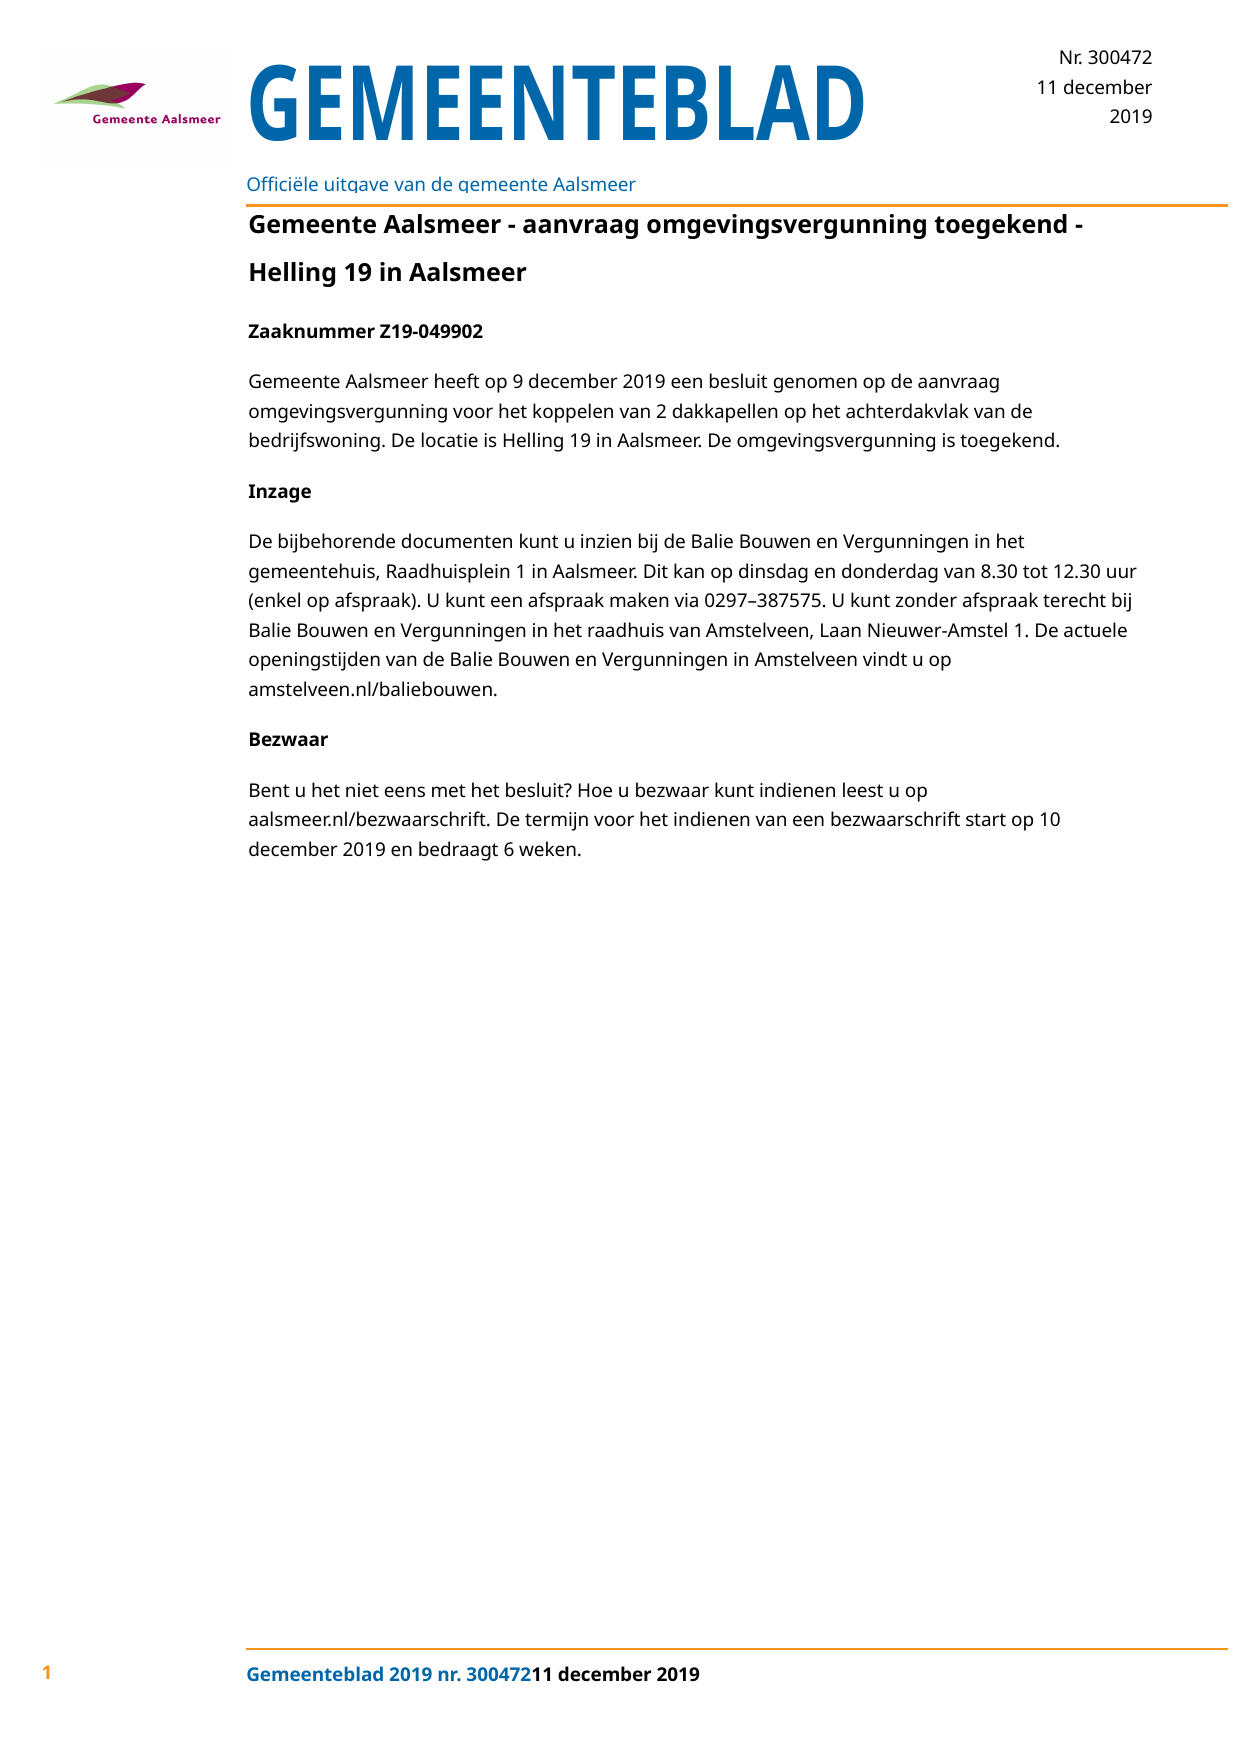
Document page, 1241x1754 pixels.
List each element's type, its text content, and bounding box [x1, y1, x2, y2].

text Zaaknummer Z19-049902 [248, 318, 1152, 344]
text Gemeente Aalsmeer heeft op 9 december 2019 een besluit genomen op de aanvraag omgevingsvergunning voor het koppelen van 2 dakkapellen op het achterdakvlak van de bedrijfswoning. De locatie is Helling 19 in Aalsmeer. De omgevingsvergunning is toegekend. [248, 368, 1152, 453]
picture [41, 47, 231, 172]
text De bijbehorende documenten kunt u inzien bij de Balie Bouwen en Vergunningen in het gemeentehuis, Raadhuisplein 1 in Aalsmeer. Dit kan op dinsdag en donderdag van 8.30 tot 12.30 uur (enkel op afspraak). U kunt een afspraak maken via 0297–387575. U kunt zonder afspraak terecht bij Balie Bouwen en Vergunningen in het raadhuis van Amstelveen, Laan Nieuwer-Amstel 1. De actuele openingstijden van de Balie Bouwen en Vergunningen in Amstelveen vindt u op amstelveen.nl/baliebouwen. [248, 528, 1152, 702]
text Bezwaar [248, 727, 1152, 752]
text Gemeente Aalsmeer - aanvraag omgevingsvergunning toegekend - Helling 19 in Aalsmeer [248, 207, 1152, 288]
text Inzage [248, 478, 1152, 504]
text Bent u het niet eens met het besluit? Hoe u bezwaar kunt indienen leest u op aalsmeer.nl/bezwaarschrift. De termijn voor het indienen van een bezwaarschrift start op 10 december 2019 en bedraagt 6 weken. [248, 777, 1152, 862]
